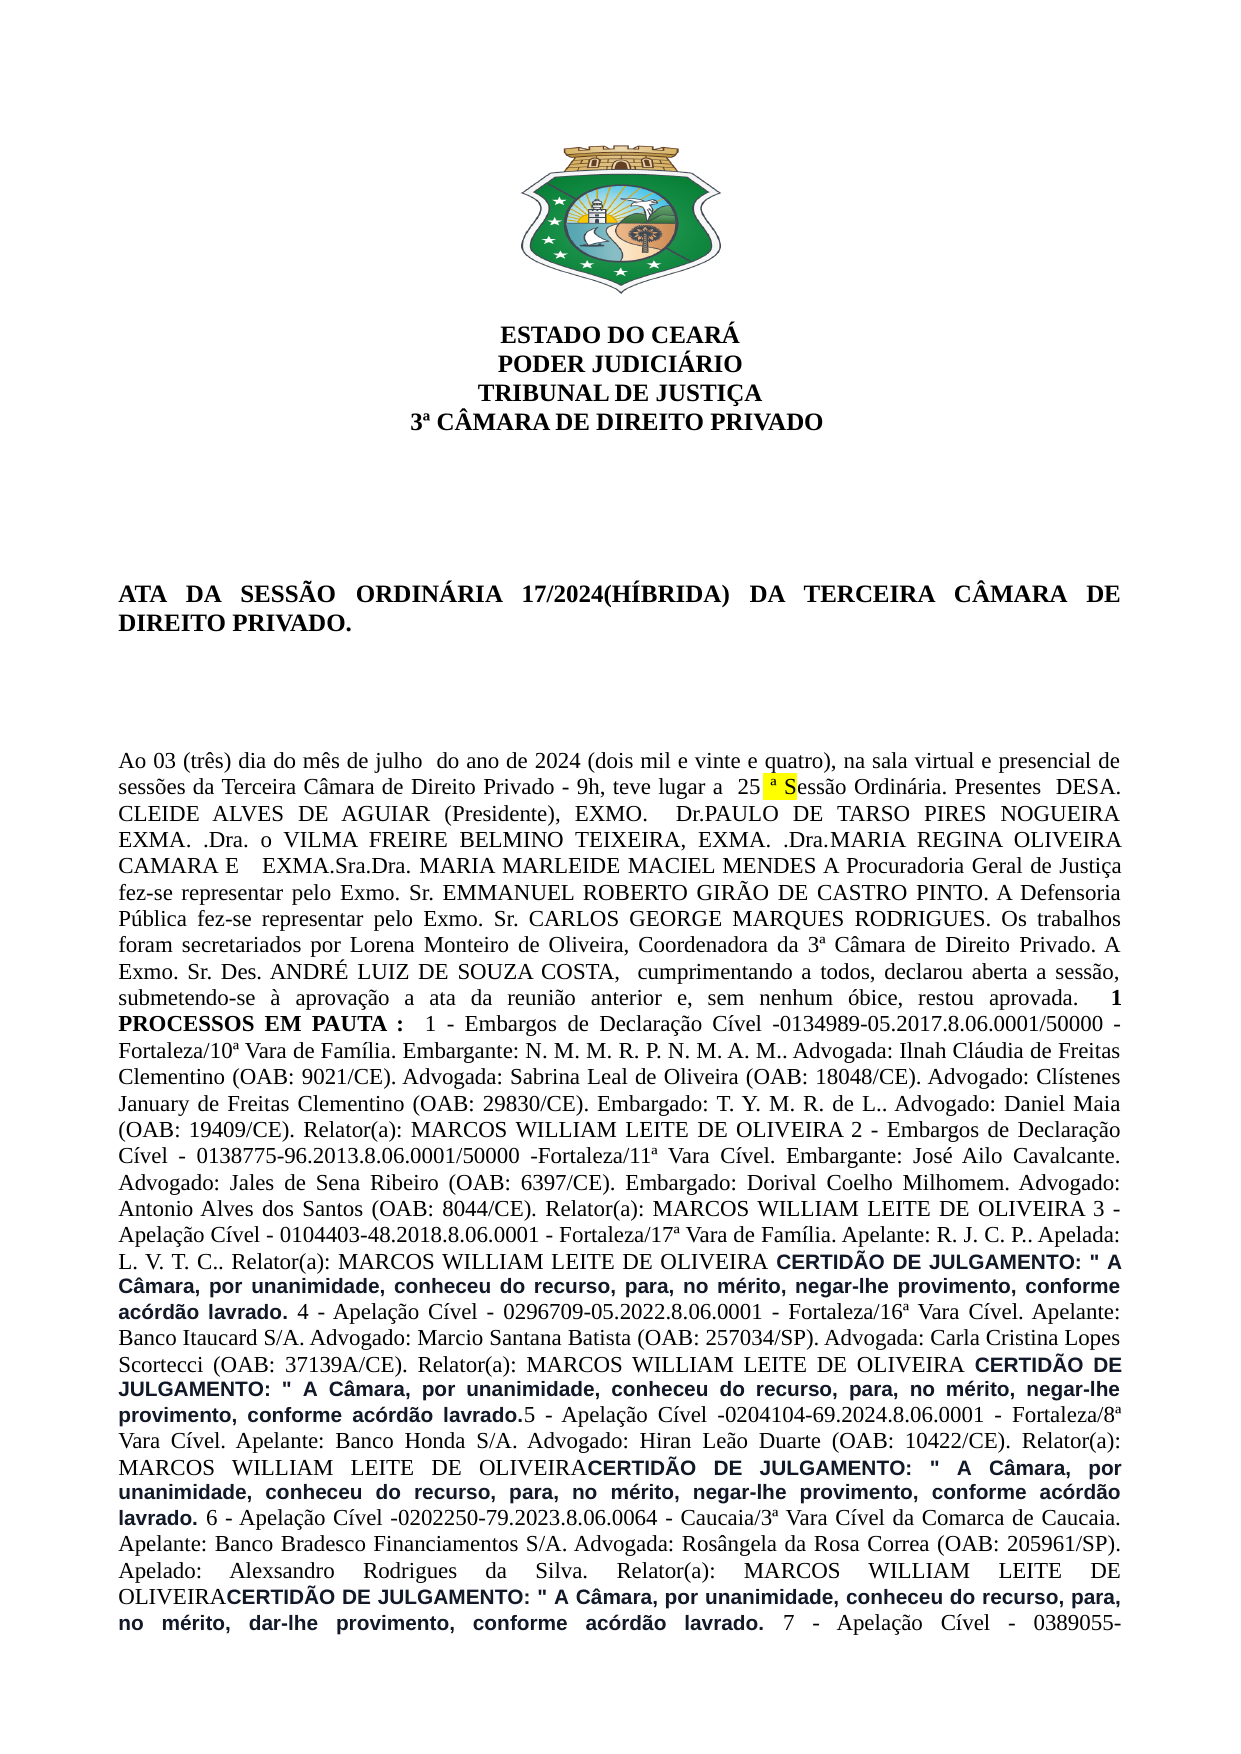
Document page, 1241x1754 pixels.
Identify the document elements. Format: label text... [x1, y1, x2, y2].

text Ao 03 (três) dia do mês de julho do ano de 2024 (dois mil e vinte e quatro), na sala virtual e presencial de sessões da Terceira Câmara de Direito Privado - 9h, teve lugar a 25 ª Sessão Ordinária. Presentes DESA. CLEIDE ALVES DE AGUIAR (Presidente), EXMO. Dr.PAULO DE TARSO PIRES NOGUEIRA EXMA. .Dra. o VILMA FREIRE BELMINO TEIXEIRA, EXMA. .Dra.MARIA REGINA OLIVEIRA CAMARA E EXMA.Sra.Dra. MARIA MARLEIDE MACIEL MENDES A Procuradoria Geral de Justiça fez-se representar pelo Exmo. Sr. EMMANUEL ROBERTO GIRÃO DE CASTRO PINTO. A Defensoria Pública fez-se representar pelo Exmo. Sr. CARLOS GEORGE MARQUES RODRIGUES. Os trabalhos foram secretariados por Lorena Monteiro de Oliveira, Coordenadora da 3ª Câmara de Direito Privado. A Exmo. Sr. Des. ANDRÉ LUIZ DE SOUZA COSTA, cumprimentando a todos, declarou aberta a sessão, submetendo-se à aprovação a ata da reunião anterior e, sem nenhum óbice, restou aprovada. 1 PROCESSOS EM PAUTA : 1 - Embargos de Declaração Cível -0134989-05.2017.8.06.0001/50000 - Fortaleza/10ª Vara de Família. Embargante: N. M. M. R. P. N. M. A. M.. Advogada: Ilnah Cláudia de Freitas Clementino (OAB: 9021/CE). Advogada: Sabrina Leal de Oliveira (OAB: 18048/CE). Advogado: Clístenes January de Freitas Clementino (OAB: 29830/CE). Embargado: T. Y. M. R. de L.. Advogado: Daniel Maia (OAB: 19409/CE). Relator(a): MARCOS WILLIAM LEITE DE OLIVEIRA 2 - Embargos de Declaração Cível - 0138775-96.2013.8.06.0001/50000 -Fortaleza/11ª Vara Cível. Embargante: José Ailo Cavalcante. Advogado: Jales de Sena Ribeiro (OAB: 6397/CE). Embargado: Dorival Coelho Milhomem. Advogado: Antonio Alves dos Santos (OAB: 8044/CE). Relator(a): MARCOS WILLIAM LEITE DE OLIVEIRA 3 - Apelação Cível - 0104403-48.2018.8.06.0001 - Fortaleza/17ª Vara de Família. Apelante: R. J. C. P.. Apelada: L. V. T. C.. Relator(a): MARCOS WILLIAM LEITE DE OLIVEIRA CERTIDÃO DE JULGAMENTO: " A Câmara, por unanimidade, conheceu do recurso, para, no mérito, negar-lhe provimento, conforme acórdão lavrado. 4 - Apelação Cível - 0296709-05.2022.8.06.0001 - Fortaleza/16ª Vara Cível. Apelante: Banco Itaucard S/A. Advogado: Marcio Santana Batista (OAB: 257034/SP). Advogada: Carla Cristina Lopes Scortecci (OAB: 37139A/CE). Relator(a): MARCOS WILLIAM LEITE DE OLIVEIRA CERTIDÃO DE JULGAMENTO: " A Câmara, por unanimidade, conheceu do recurso, para, no mérito, negar-lhe provimento, conforme acórdão lavrado.5 - Apelação Cível -0204104-69.2024.8.06.0001 - Fortaleza/8ª Vara Cível. Apelante: Banco Honda S/A. Advogado: Hiran Leão Duarte (OAB: 10422/CE). Relator(a): MARCOS WILLIAM LEITE DE OLIVEIRACERTIDÃO DE JULGAMENTO: " A Câmara, por unanimidade, conheceu do recurso, para, no mérito, negar-lhe provimento, conforme acórdão lavrado. 6 - Apelação Cível -0202250-79.2023.8.06.0064 - Caucaia/3ª Vara Cível da Comarca de Caucaia. Apelante: Banco Bradesco Financiamentos S/A. Advogada: Rosângela da Rosa Correa (OAB: 205961/SP). Apelado: Alexsandro Rodrigues da Silva. Relator(a): MARCOS WILLIAM LEITE DE OLIVEIRACERTIDÃO DE JULGAMENTO: " A Câmara, por unanimidade, conheceu do recurso, para, no mérito, dar-lhe provimento, conforme acórdão lavrado. 7 - Apelação Cível - 0389055- [118, 747, 1122, 1636]
text ATA DA SESSÃO ORDINÁRIA 17/2024(HÍBRIDA) DA TERCEIRA CÂMARA DE DIREITO PRIVADO. [118, 579, 1122, 637]
text 3ª CÂMARA DE DIREITO PRIVADO [118, 407, 1122, 436]
text PODER JUDICIÁRIO [118, 349, 1122, 378]
text ESTADO DO CEARÁ [118, 321, 1122, 349]
picture [513, 143, 727, 296]
text TRIBUNAL DE JUSTIÇA [118, 378, 1122, 407]
